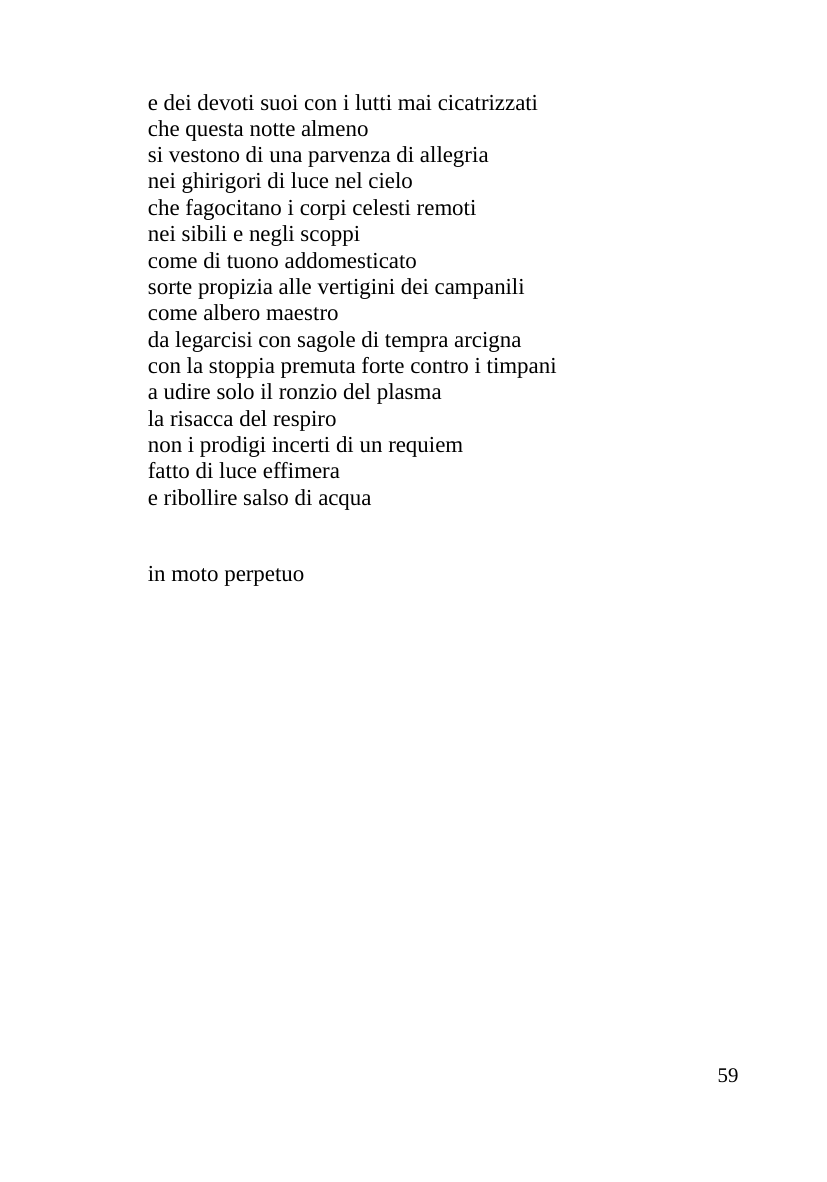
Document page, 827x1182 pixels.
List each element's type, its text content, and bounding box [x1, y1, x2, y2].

text con la stoppia premuta forte contro i timpani [148, 352, 738, 378]
text da legarcisi con sagole di tempra arcigna [148, 326, 738, 352]
text si vestono di una parvenza di allegria [148, 141, 738, 168]
text come albero maestro [148, 299, 738, 326]
text non i prodigi incerti di un requiem [148, 431, 738, 457]
text che questa notte almeno [148, 115, 738, 141]
text nei ghirigori di luce nel cielo [148, 168, 738, 194]
text nei sibili e negli scoppi [148, 220, 738, 247]
text e ribollire salso di acqua [148, 484, 738, 534]
text la risacca del respiro [148, 405, 738, 431]
text come di tuono addomesticato [148, 247, 738, 273]
text che fagocitano i corpi celesti remoti [148, 194, 738, 220]
text sorte propizia alle vertigini dei campanili [148, 273, 738, 299]
text in moto perpetuo [148, 560, 738, 587]
text a udire solo il ronzio del plasma [148, 378, 738, 405]
text e dei devoti suoi con i lutti mai cicatrizzati [148, 88, 738, 115]
text fatto di luce effimera [148, 457, 738, 484]
